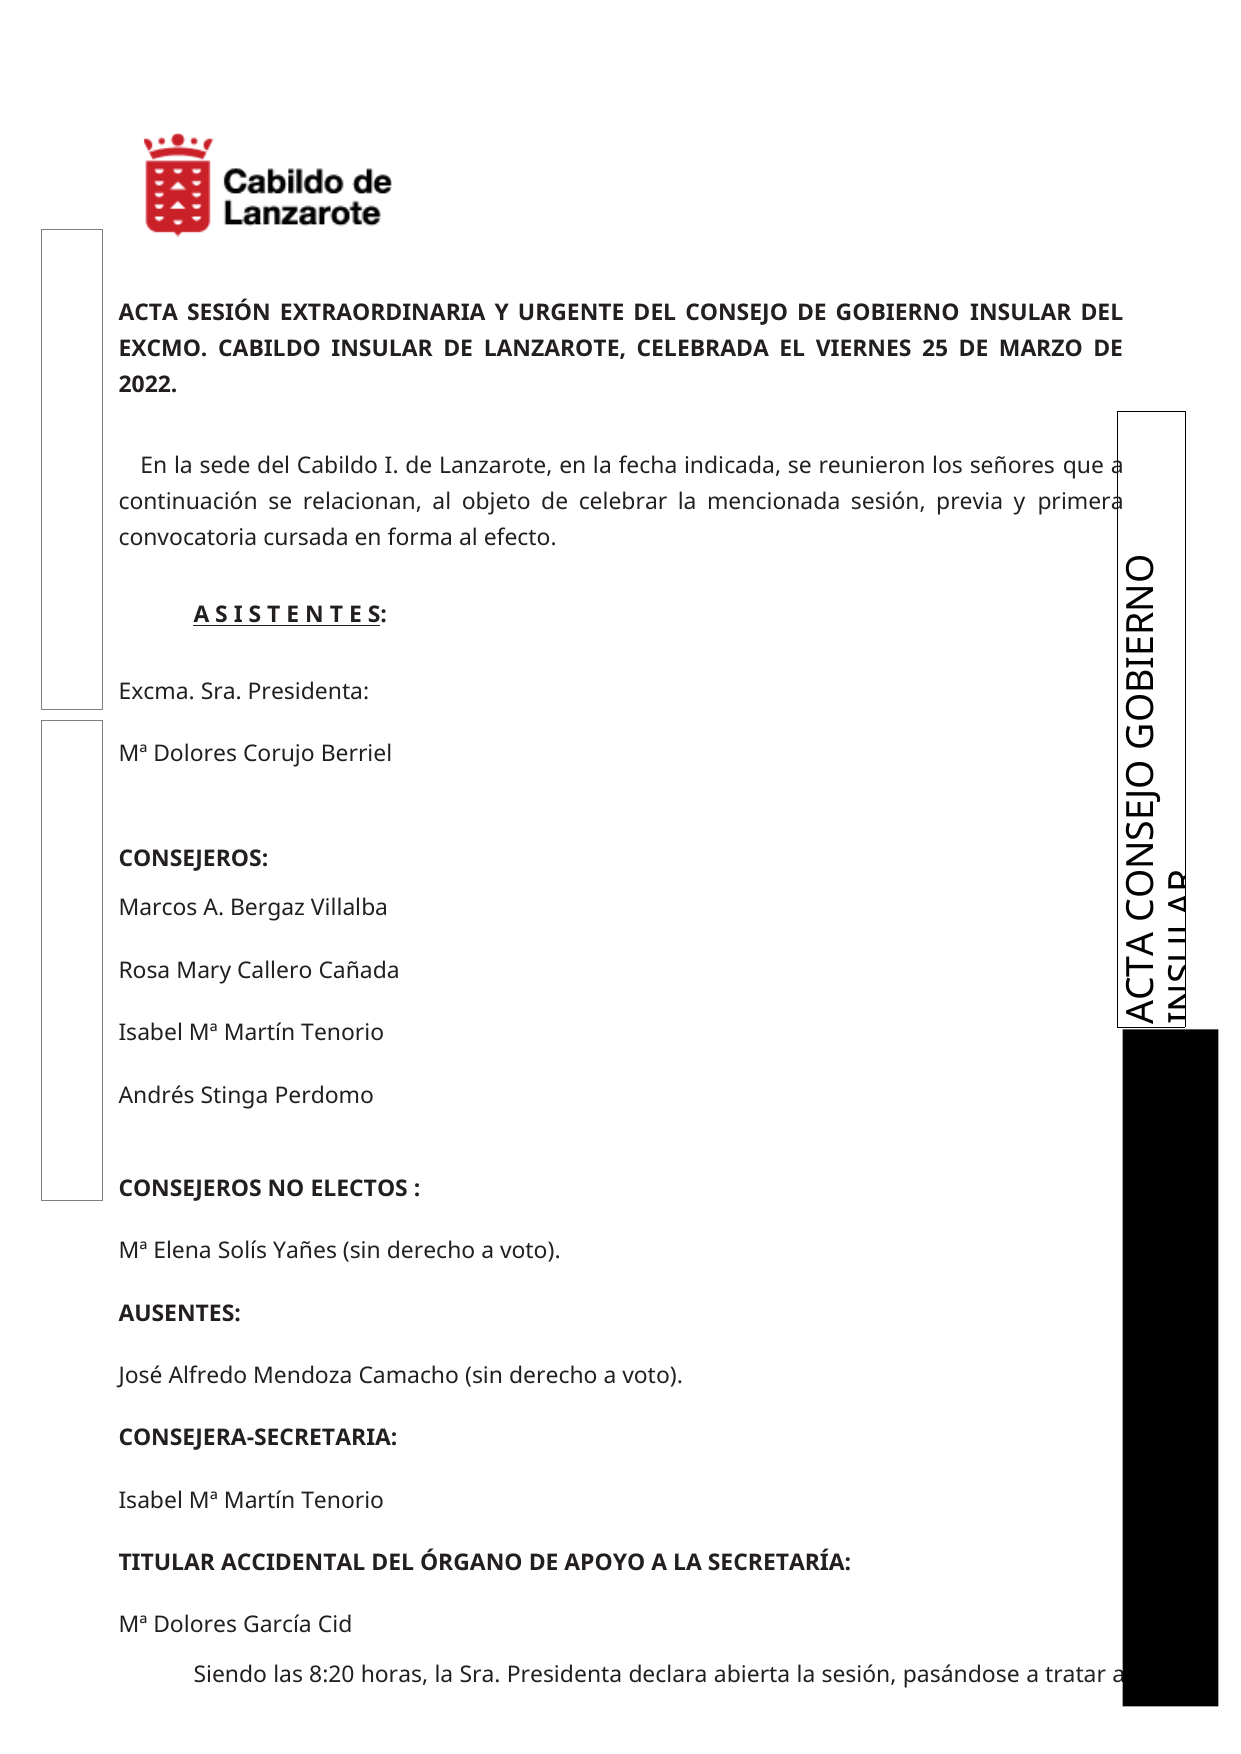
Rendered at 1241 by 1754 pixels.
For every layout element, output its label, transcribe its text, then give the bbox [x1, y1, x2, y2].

subtitle TITULAR ACCIDENTAL DEL ÓRGANO DE APOYO A LA SECRETARÍA: [118, 1546, 1122, 1577]
text Mª Elena Solís Yañes (sin derecho a voto). [118, 1234, 1122, 1266]
text Mª Dolores Corujo Berriel [118, 737, 1134, 768]
text Isabel Mª Martín Tenorio [118, 1484, 1122, 1515]
text Siendo las 8:20 horas, la Sra. Presidenta declara abierta la sesión, pasándose a tratar a continuación los siguientes asuntos incluidos en el Orden del Día. [118, 1658, 1122, 1689]
text Mª Dolores García Cid [118, 1608, 1122, 1640]
text ACTA CONSEJO GOBIERNO INSULAR [1118, 414, 1183, 1027]
subtitle AUSENTES: [118, 1297, 1122, 1328]
subtitle CONSEJEROS NO ELECTOS : [118, 1172, 1122, 1203]
subtitle CONSEJERA-SECRETARIA: [118, 1421, 1122, 1452]
text Marcos A. Bergaz Villalba Rosa Mary Callero Cañada Isabel Mª Martín Tenorio Andrés Stinga Perdomo [118, 891, 421, 1110]
text José Alfredo Mendoza Camacho (sin derecho a voto). [118, 1359, 1122, 1390]
text Excma. Sra. Presidenta: [118, 675, 1134, 706]
subtitle CONSEJEROS: [118, 841, 1134, 873]
subtitle ACTA SESIÓN EXTRAORDINARIA Y URGENTE DEL CONSEJO DE GOBIERNO INSULAR DEL EXCMO. CABILDO INSULAR DE LANZAROTE, CELEBRADA EL VIERNES 25 DE MARZO DE 2022. [118, 296, 1123, 399]
text En la sede del Cabildo I. de Lanzarote, en la fecha indicada, se reunieron los señores que a continuación se relacionan, al objeto de celebrar la mencionada sesión, previa y primera convocatoria cursada en forma al efecto. [118, 449, 1123, 552]
picture [143, 133, 392, 237]
text A S I S T E N T E S: [193, 598, 1134, 630]
